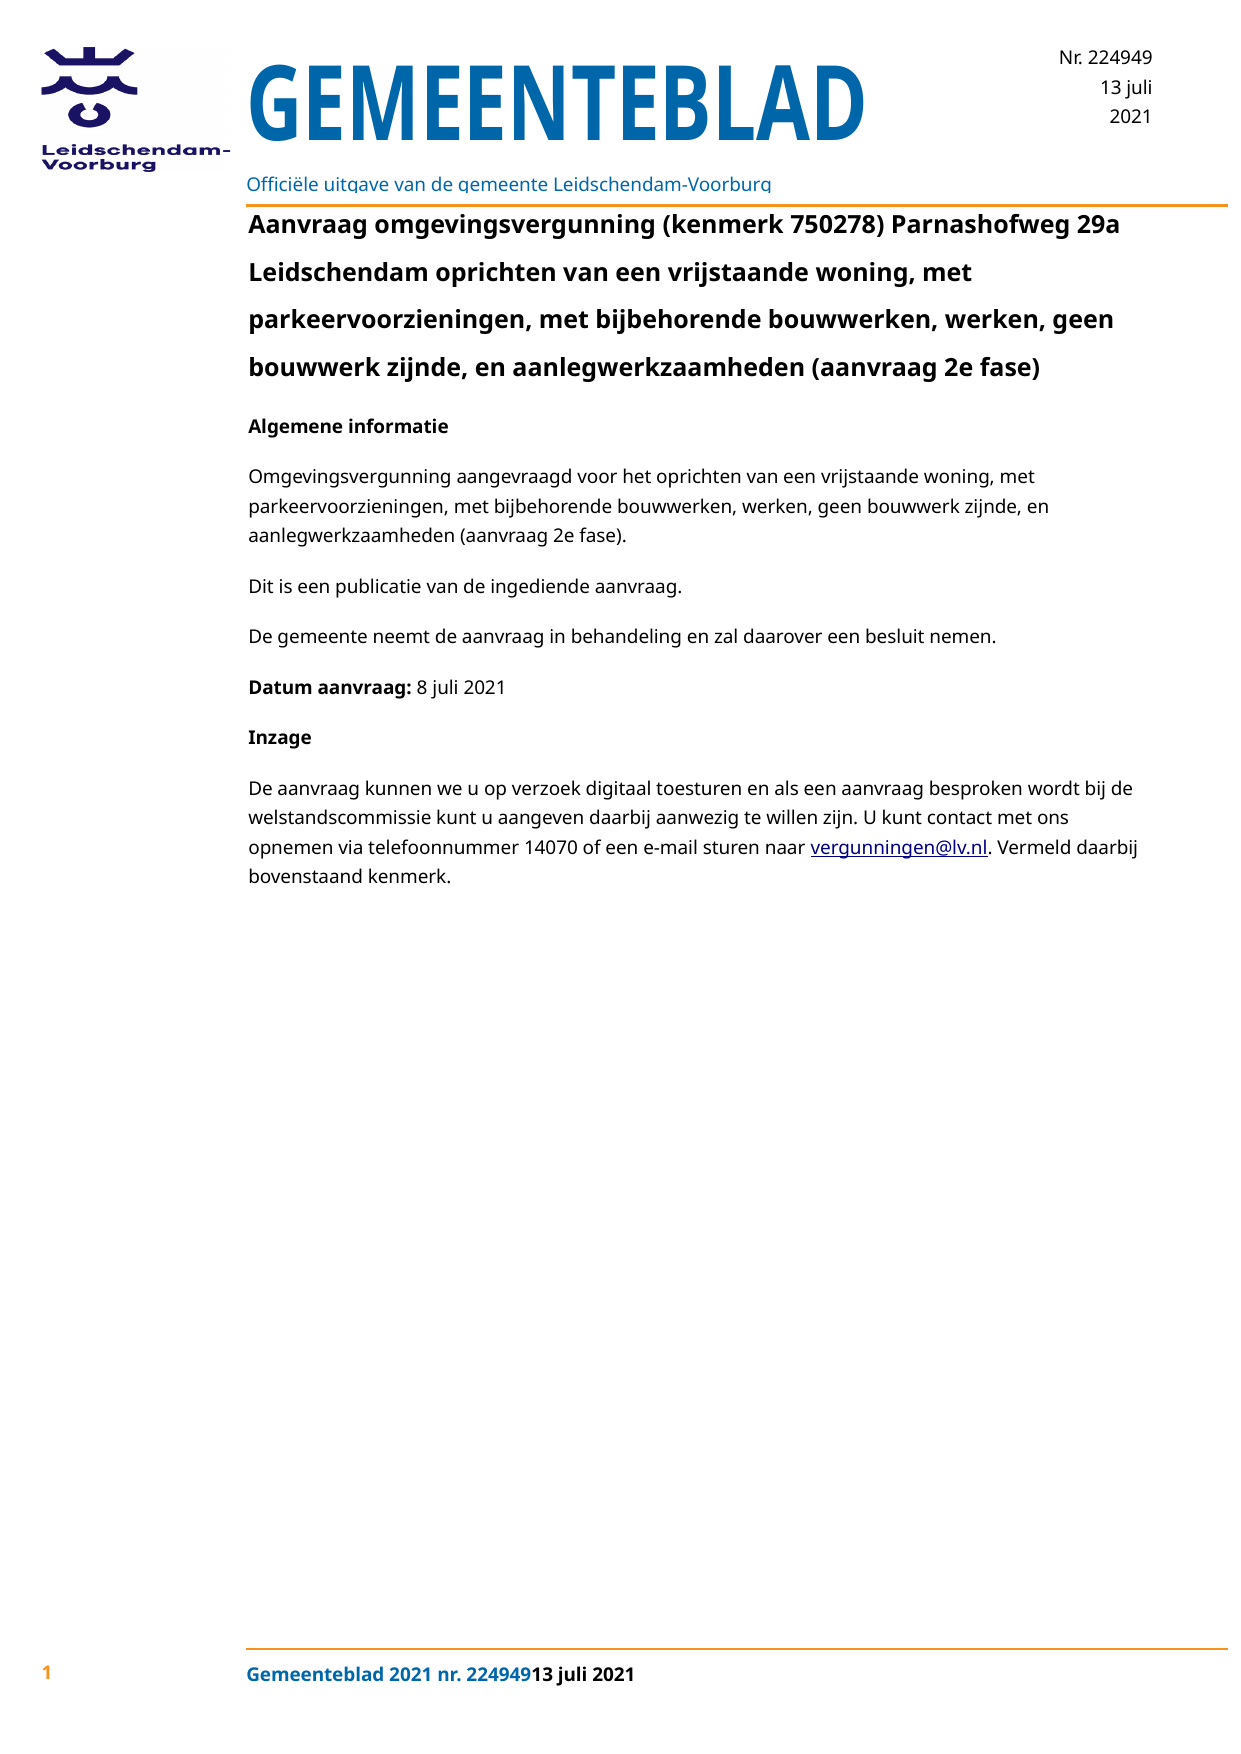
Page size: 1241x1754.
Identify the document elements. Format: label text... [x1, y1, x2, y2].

text Algemene informatie [248, 413, 1152, 439]
text De aanvraag kunnen we u op verzoek digitaal toesturen en als een aanvraag besproken wordt bij de welstandscommissie kunt u aangeven daarbij aanwezig te willen zijn. U kunt contact met ons opnemen via telefoonnummer 14070 of een e-mail sturen naar vergunningen@lv.nl. Vermeld daarbij bovenstaand kenmerk. [248, 775, 1152, 889]
text Inzage [248, 724, 1152, 750]
text Datum aanvraag: 8 juli 2021 [248, 674, 1152, 700]
text De gemeente neemt de aanvraag in behandeling en zal daarover een besluit nemen. [248, 623, 1152, 649]
text Dit is een publicatie van de ingediende aanvraag. [248, 573, 1152, 599]
text Aanvraag omgevingsvergunning (kenmerk 750278) Parnashofweg 29a Leidschendam oprichten van een vrijstaande woning, met parkeervoorzieningen, met bijbehorende bouwwerken, werken, geen bouwwerk zijnde, en aanlegwerkzaamheden (aanvraag 2e fase) [248, 207, 1152, 384]
text Omgevingsvergunning aangevraagd voor het oprichten van een vrijstaande woning, met parkeervoorzieningen, met bijbehorende bouwwerken, werken, geen bouwwerk zijnde, en aanlegwerkzaamheden (aanvraag 2e fase). [248, 463, 1152, 548]
picture [41, 47, 231, 172]
